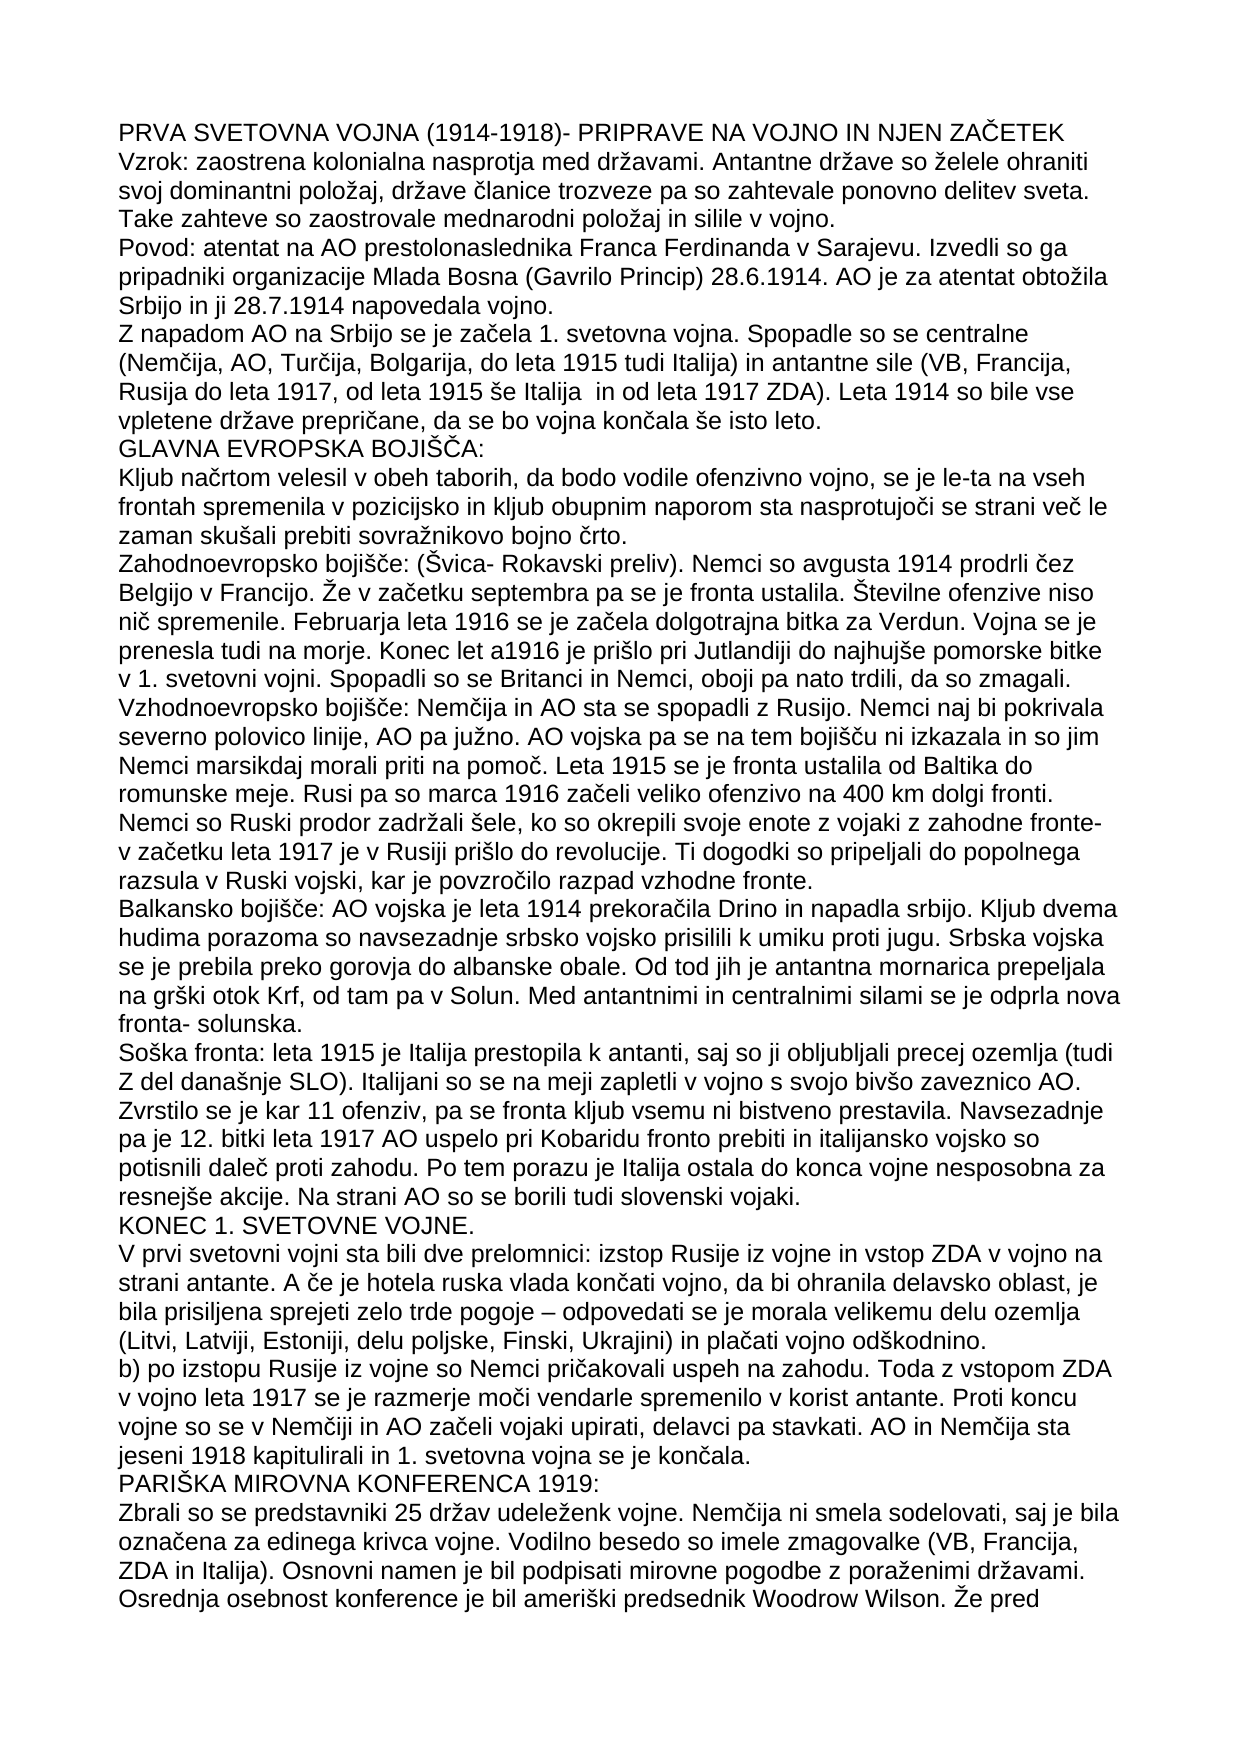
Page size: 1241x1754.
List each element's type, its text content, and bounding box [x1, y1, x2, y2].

text Balkansko bojišče: AO vojska je leta 1914 prekoračila Drino in napadla srbijo. Kljub dvema hudima porazoma so navsezadnje srbsko vojsko prisilili k umiku proti jugu. Srbska vojska se je prebila preko gorovja do albanske obale. Od tod jih je antantna mornarica prepeljala na grški otok Krf, od tam pa v Solun. Med antantnimi in centralnimi silami se je odprla nova fronta- solunska. [118, 894, 1122, 1038]
text Zbrali so se predstavniki 25 držav udeleženk vojne. Nemčija ni smela sodelovati, saj je bila označena za edinega krivca vojne. Vodilno besedo so imele zmagovalke (VB, Francija, ZDA in Italija). Osnovni namen je bil podpisati mirovne pogodbe z poraženimi državami. Osrednja osebnost konference je bil ameriški predsednik Woodrow Wilson. Že pred [118, 1498, 1122, 1613]
text Vzhodnoevropsko bojišče: Nemčija in AO sta se spopadli z Rusijo. Nemci naj bi pokrivala severno polovico linije, AO pa južno. AO vojska pa se na tem bojišču ni izkazala in so jim Nemci marsikdaj morali priti na pomoč. Leta 1915 se je fronta ustalila od Baltika do romunske meje. Rusi pa so marca 1916 začeli veliko ofenzivo na 400 km dolgi fronti. Nemci so Ruski prodor zadržali šele, ko so okrepili svoje enote z vojaki z zahodne fronte- v začetku leta 1917 je v Rusiji prišlo do revolucije. Ti dogodki so pripeljali do popolnega razsula v Ruski vojski, kar je povzročilo razpad vzhodne fronte. [118, 693, 1122, 894]
text Vzrok: zaostrena kolonialna nasprotja med državami. Antantne države so želele ohraniti svoj dominantni položaj, države članice trozveze pa so zahtevale ponovno delitev sveta. Take zahteve so zaostrovale mednarodni položaj in silile v vojno. [118, 147, 1122, 233]
text GLAVNA EVROPSKA BOJIŠČA: [118, 434, 1122, 463]
text Z napadom AO na Srbijo se je začela 1. svetovna vojna. Spopadle so se centralne (Nemčija, AO, Turčija, Bolgarija, do leta 1915 tudi Italija) in antantne sile (VB, Francija, Rusija do leta 1917, od leta 1915 še Italija in od leta 1917 ZDA). Leta 1914 so bile vse vpletene države prepričane, da se bo vojna končala še isto leto. [118, 319, 1122, 434]
text PRVA SVETOVNA VOJNA (1914-1918)- PRIPRAVE NA VOJNO IN NJEN ZAČETEK [118, 118, 1122, 147]
text V prvi svetovni vojni sta bili dve prelomnici: izstop Rusije iz vojne in vstop ZDA v vojno na strani antante. A če je hotela ruska vlada končati vojno, da bi ohranila delavsko oblast, je bila prisiljena sprejeti zelo trde pogoje – odpovedati se je morala velikemu delu ozemlja (Litvi, Latviji, Estoniji, delu poljske, Finski, Ukrajini) in plačati vojno odškodnino. [118, 1239, 1122, 1354]
text Kljub načrtom velesil v obeh taborih, da bodo vodile ofenzivno vojno, se je le-ta na vseh frontah spremenila v pozicijsko in kljub obupnim naporom sta nasprotujoči se strani več le zaman skušali prebiti sovražnikovo bojno črto. [118, 463, 1122, 549]
text Povod: atentat na AO prestolonaslednika Franca Ferdinanda v Sarajevu. Izvedli so ga pripadniki organizacije Mlada Bosna (Gavrilo Princip) 28.6.1914. AO je za atentat obtožila Srbijo in ji 28.7.1914 napovedala vojno. [118, 233, 1122, 319]
text b) po izstopu Rusije iz vojne so Nemci pričakovali uspeh na zahodu. Toda z vstopom ZDA v vojno leta 1917 se je razmerje moči vendarle spremenilo v korist antante. Proti koncu vojne so se v Nemčiji in AO začeli vojaki upirati, delavci pa stavkati. AO in Nemčija sta jeseni 1918 kapitulirali in 1. svetovna vojna se je končala. [118, 1354, 1122, 1469]
text PARIŠKA MIROVNA KONFERENCA 1919: [118, 1469, 1122, 1498]
text Soška fronta: leta 1915 je Italija prestopila k antanti, saj so ji obljubljali precej ozemlja (tudi Z del današnje SLO). Italijani so se na meji zapletli v vojno s svojo bivšo zaveznico AO. Zvrstilo se je kar 11 ofenziv, pa se fronta kljub vsemu ni bistveno prestavila. Navsezadnje pa je 12. bitki leta 1917 AO uspelo pri Kobaridu fronto prebiti in italijansko vojsko so potisnili daleč proti zahodu. Po tem porazu je Italija ostala do konca vojne nesposobna za resnejše akcije. Na strani AO so se borili tudi slovenski vojaki. [118, 1038, 1122, 1211]
text Zahodnoevropsko bojišče: (Švica- Rokavski preliv). Nemci so avgusta 1914 prodrli čez Belgijo v Francijo. Že v začetku septembra pa se je fronta ustalila. Številne ofenzive niso nič spremenile. Februarja leta 1916 se je začela dolgotrajna bitka za Verdun. Vojna se je prenesla tudi na morje. Konec let a1916 je prišlo pri Jutlandiji do najhujše pomorske bitke v 1. svetovni vojni. Spopadli so se Britanci in Nemci, oboji pa nato trdili, da so zmagali. [118, 549, 1122, 693]
text KONEC 1. SVETOVNE VOJNE. [118, 1211, 1122, 1239]
